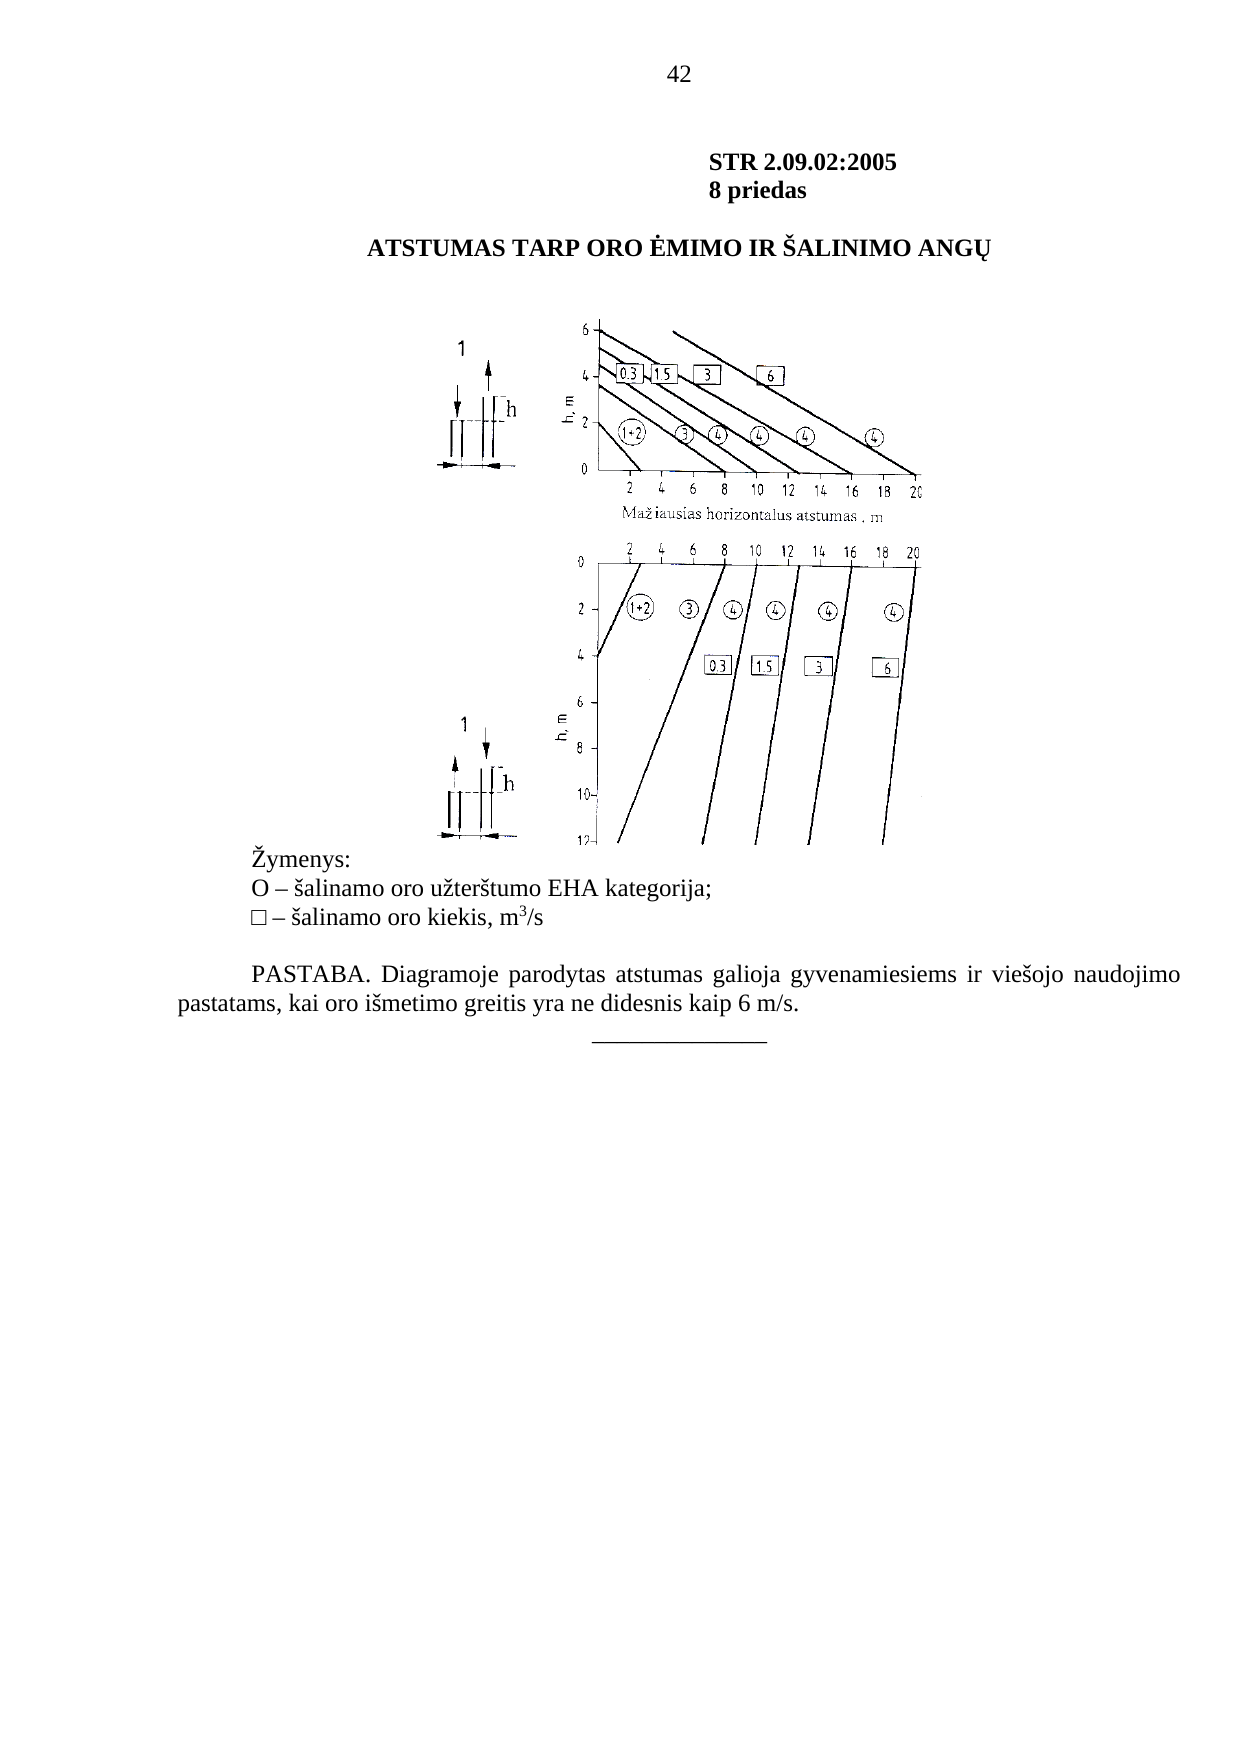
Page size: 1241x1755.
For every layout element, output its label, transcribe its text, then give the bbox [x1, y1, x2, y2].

text Žymenys: [177, 844, 1181, 873]
text O – šalinamo oro užterštumo EHA kategorija; [177, 873, 1181, 902]
text PASTABA. Diagramoje parodytas atstumas galioja gyvenamiesiems ir viešojo naudojimo pastatams, kai oro išmetimo greitis yra ne didesnis kaip 6 m/s. [177, 959, 1181, 1017]
text ATSTUMAS TARP ORO ĖMIMO IR ŠALINIMO ANGŲ [177, 233, 1181, 262]
text ______________ [177, 1017, 1181, 1046]
text STR 2.09.02:2005 [177, 147, 1181, 176]
text □ – šalinamo oro kiekis, m3/s [177, 902, 1181, 931]
text 8 priedas [177, 176, 1181, 204]
